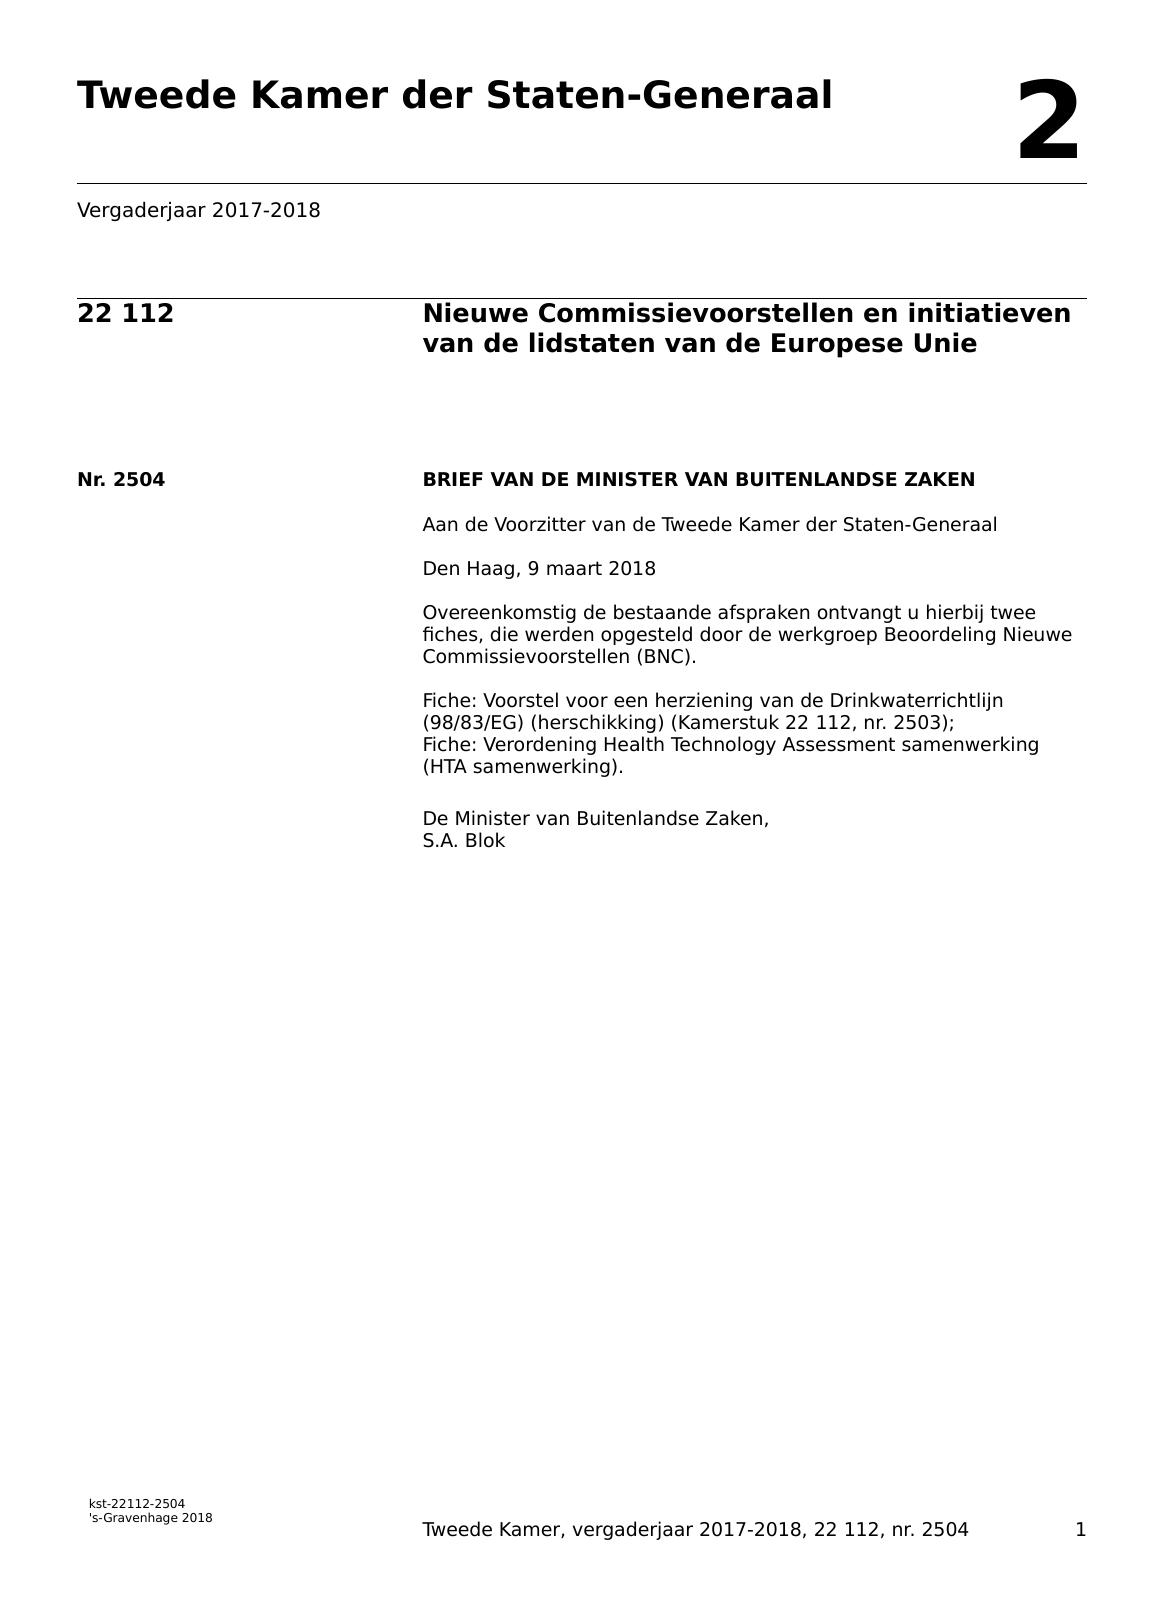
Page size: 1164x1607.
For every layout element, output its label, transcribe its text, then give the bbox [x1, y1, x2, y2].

text Fiche: Voorstel voor een herziening van de Drinkwaterrichtlijn (98/83/EG) (herschikking) (Kamerstuk 22 112, nr. 2503); [422, 690, 1087, 734]
table_header Tweede Kamer der Staten-Generaal [77, 59, 886, 183]
text Den Haag, 9 maart 2018 [422, 558, 1087, 580]
subtitle Nr. 2504 BRIEF VAN DE MINISTER VAN BUITENLANDSE ZAKEN [77, 469, 1087, 491]
text Aan de Voorzitter van de Tweede Kamer der Staten-Generaal [422, 513, 1087, 536]
table_cell Vergaderjaar 2017-2018 [77, 184, 1087, 298]
text kst-22112-2504 [88, 1497, 323, 1511]
text Fiche: Verordening Health Technology Assessment samenwerking (HTA samenwerking). [422, 734, 1087, 778]
text 's-Gravenhage 2018 [88, 1511, 323, 1525]
table_header 2 [886, 59, 1087, 183]
text Overeenkomstig de bestaande afspraken ontvangt u hierbij twee fiches, die werden opgesteld door de werkgroep Beoordeling Nieuwe Commissievoorstellen (BNC). [422, 602, 1087, 668]
subtitle 22 112 Nieuwe Commissievoorstellen en initiatieven van de lidstaten van de Europese Unie [77, 299, 1087, 358]
text De Minister van Buitenlandse Zaken, S.A. Blok [422, 808, 1087, 852]
